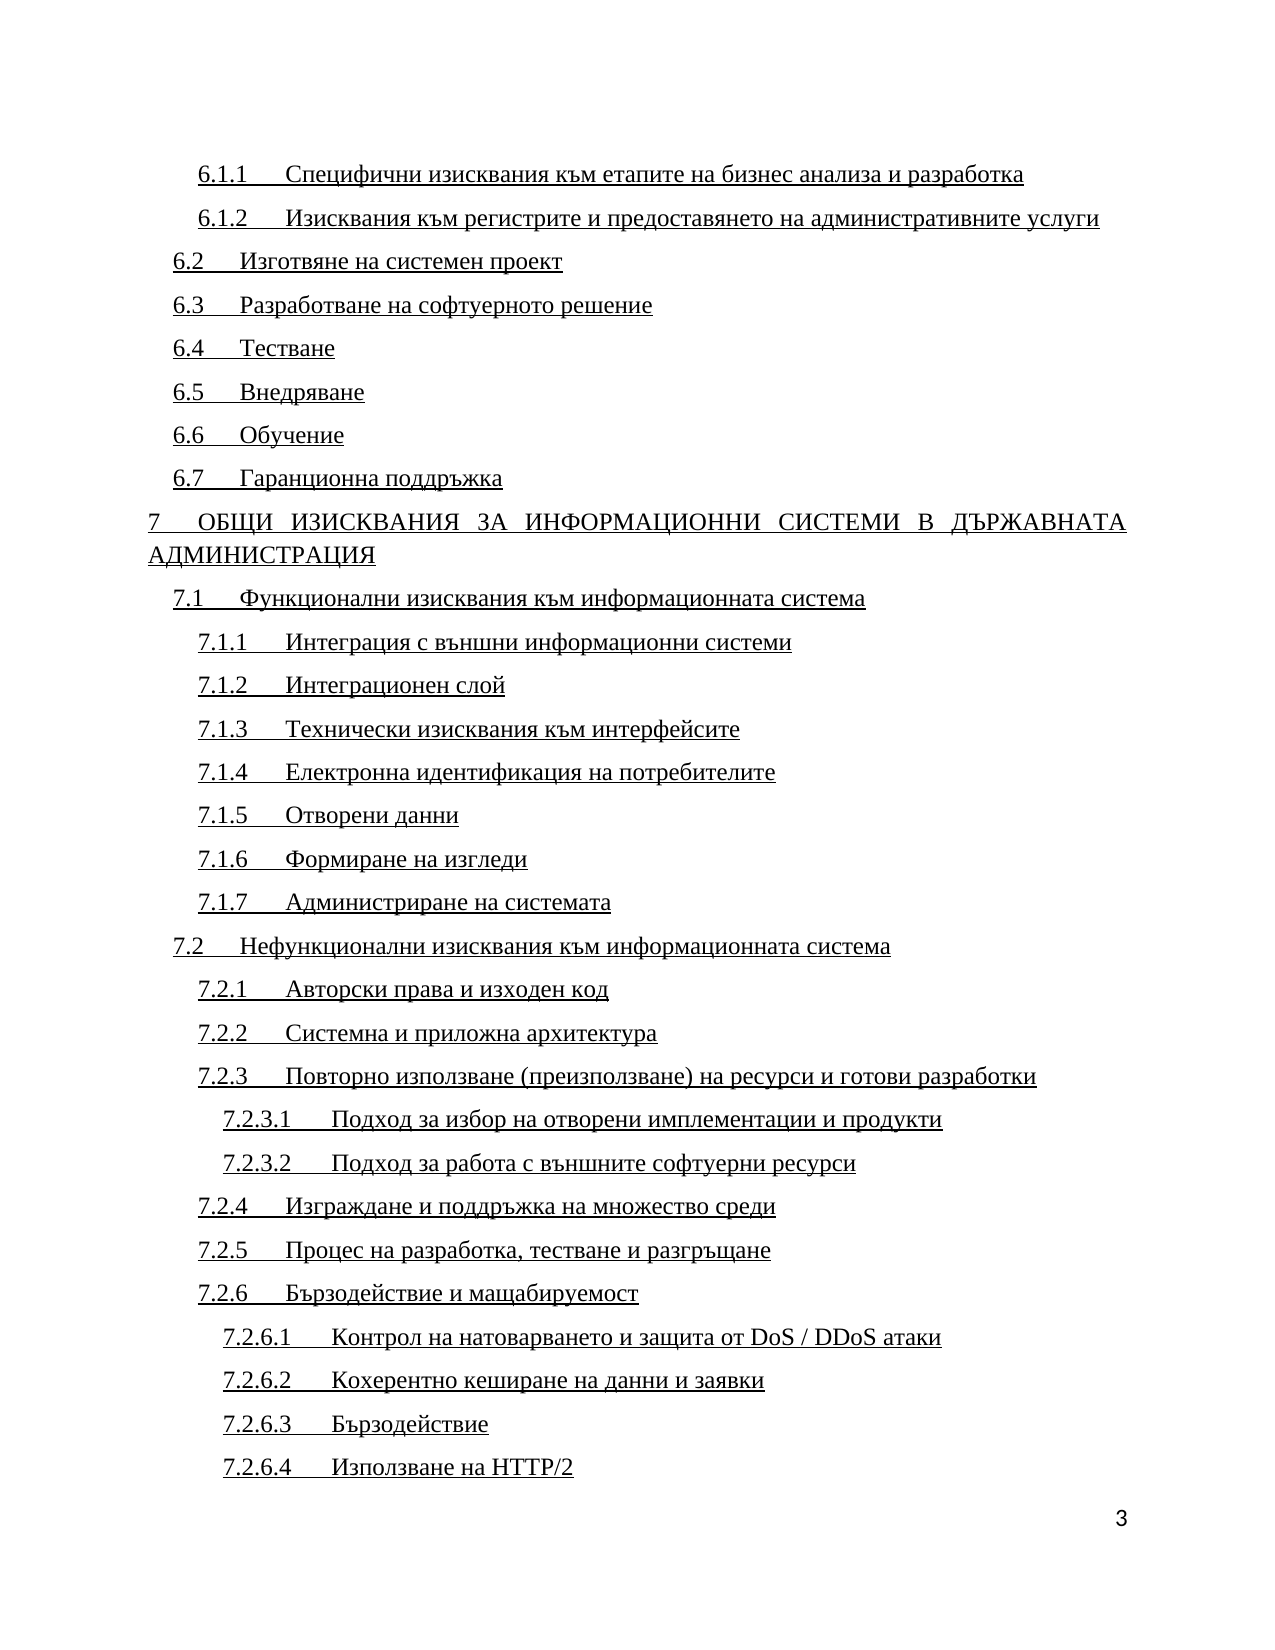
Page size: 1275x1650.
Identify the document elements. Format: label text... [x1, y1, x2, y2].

text 7.1.5 Отворени данни [198, 801, 1127, 829]
text 7.2.6.4 Използване на HTTP/2 [223, 1452, 1127, 1481]
text АДМИНИСТРАЦИЯ [148, 533, 1127, 569]
text 7.2.2 Системна и приложна архитектура [198, 1018, 1127, 1046]
text 7.1.7 Администриране на системата [198, 887, 1127, 916]
text 7.2.6.3 Бързодействие [223, 1409, 1127, 1437]
text 7 ОБЩИ ИЗИСКВАНИЯ ЗА ИНФОРМАЦИОННИ СИСТЕМИ В ДЪРЖАВНАТА [148, 507, 1127, 532]
text 6.1.1 Специфични изисквания към етапите на бизнес анализа и разработка [198, 159, 1127, 188]
text 6.2 Изготвяне на системен проект [173, 246, 1127, 275]
text 7.1.6 Формиране на изгледи [198, 844, 1127, 873]
text 6.5 Внедряване [173, 377, 1127, 405]
text 7.2.5 Процес на разработка, тестване и разгръщане [198, 1235, 1127, 1264]
text 7.1.1 Интеграция с външни информационни системи [198, 627, 1127, 656]
text 6.6 Обучение [173, 420, 1127, 449]
text 7.1.4 Електронна идентификация на потребителите [198, 757, 1127, 786]
text 7.1.2 Интеграционен слой [198, 670, 1127, 699]
text 7.1.3 Технически изисквания към интерфейсите [198, 714, 1127, 742]
text 7.2 Нефункционални изисквания към информационната система [173, 931, 1127, 959]
text 7.2.1 Авторски права и изходен код [198, 974, 1127, 1003]
text 7.2.3 Повторно използване (преизползване) на ресурси и готови разработки [198, 1061, 1127, 1090]
text 7.2.3.2 Подход за работа с външните софтуерни ресурси [223, 1148, 1127, 1177]
text 6.1.2 Изисквания към регистрите и предоставянето на административните услуги [198, 203, 1127, 232]
text 7.1 Функционални изисквания към информационната система [173, 583, 1127, 612]
text 7.2.4 Изграждане и поддръжка на множество среди [198, 1191, 1127, 1220]
text 7.2.3.1 Подход за избор на отворени имплементации и продукти [223, 1104, 1127, 1133]
text 7.2.6.1 Контрол на натоварването и защита от DoS / DDoS атаки [223, 1322, 1127, 1351]
text 7.2.6 Бързодействие и мащабируемост [198, 1278, 1127, 1307]
text 6.3 Разработване на софтуерното решение [173, 290, 1127, 318]
text 7.2.6.2 Кохерентно кеширане на данни и заявки [223, 1365, 1127, 1394]
text 6.4 Тестване [173, 333, 1127, 362]
text 6.7 Гаранционна поддръжка [173, 463, 1127, 492]
